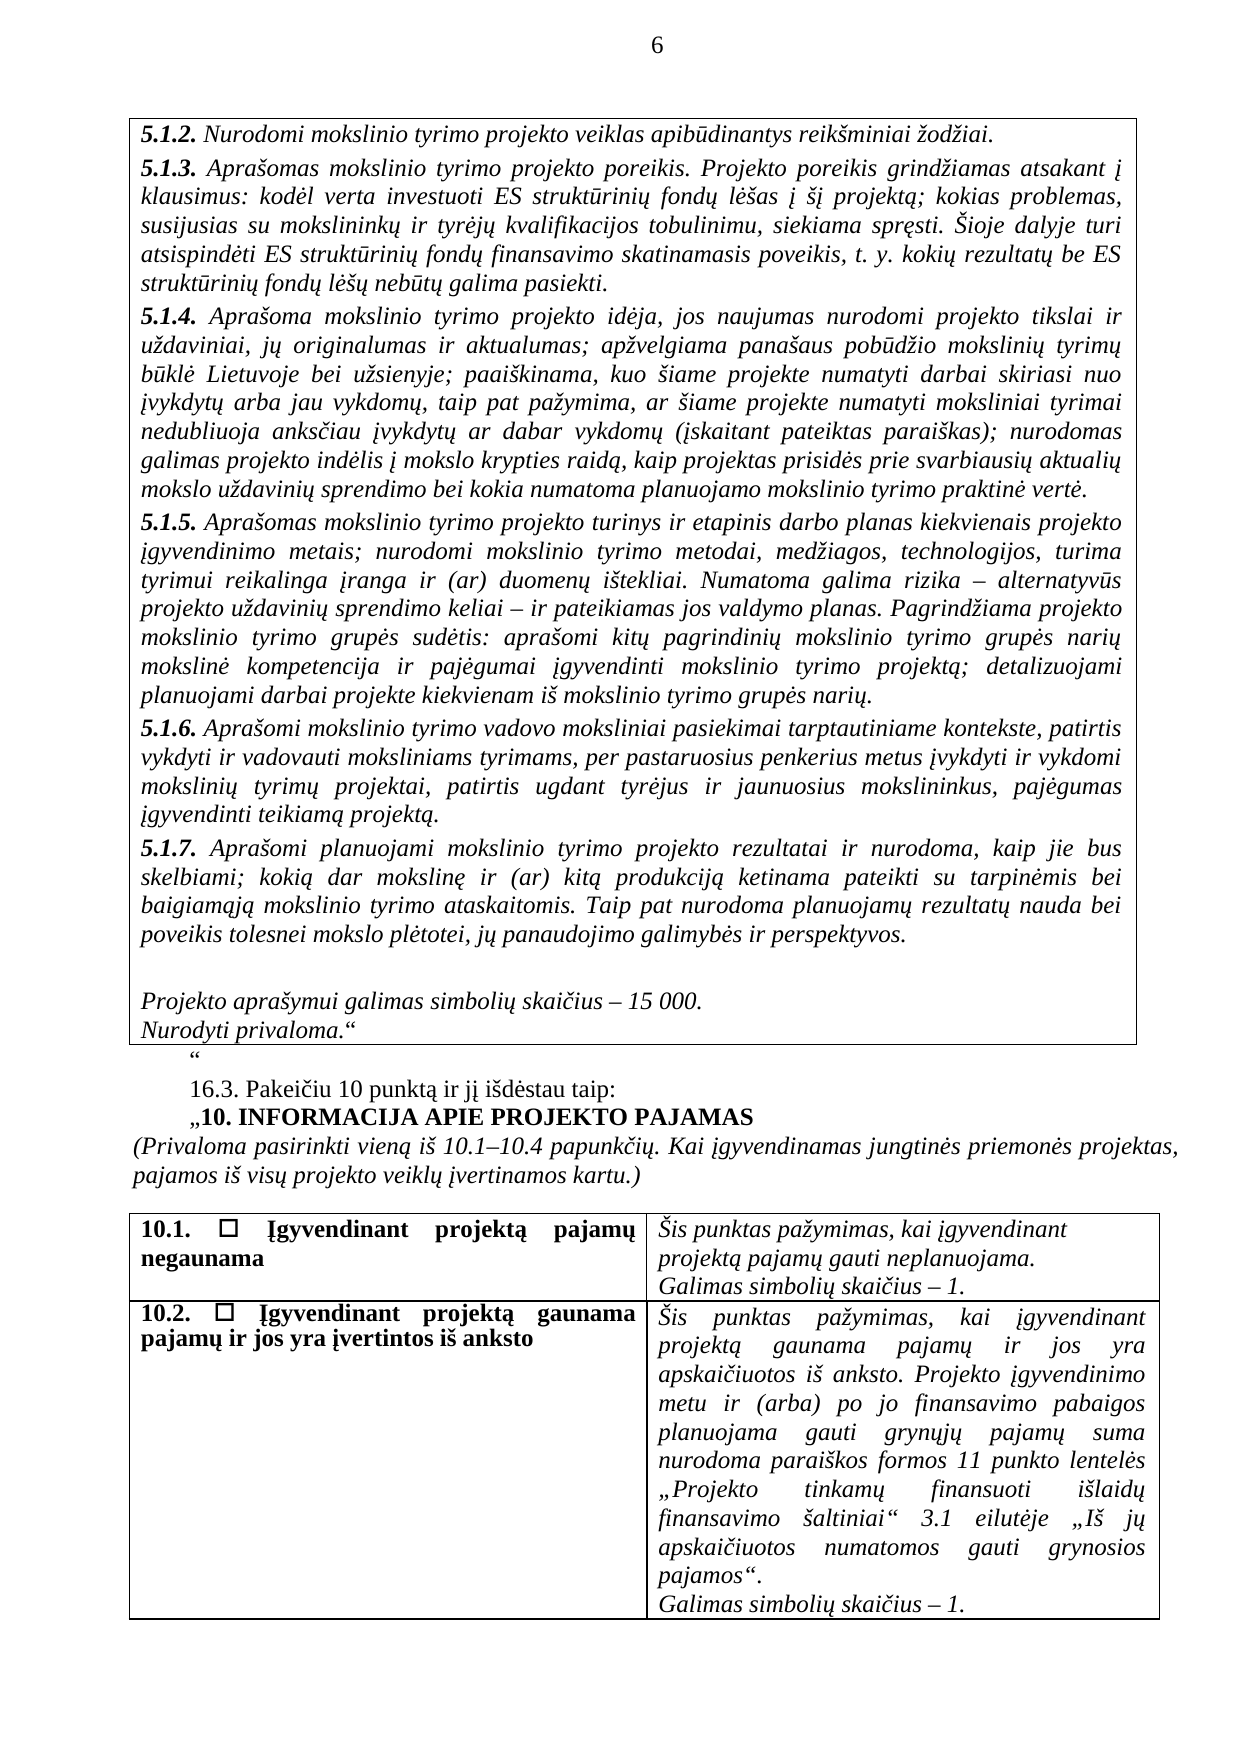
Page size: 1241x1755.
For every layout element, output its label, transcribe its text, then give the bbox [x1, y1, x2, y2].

table_cell 10.2.  Įgyvendinant projektą gaunama pajamų ir jos yra įvertintos iš anksto [130, 1302, 646, 1618]
text (Privaloma pasirinkti vieną iš 10.1–10.4 papunkčių. Kai įgyvendinamas jungtinės priemonės projektas, pajamos iš visų projekto veiklų įvertinamos kartu.) [133, 1131, 1181, 1189]
text 16.3. Pakeičiu 10 punktą ir jį išdėstau taip: [133, 1074, 1181, 1102]
text „10. INFORMACIJA APIE PROJEKTO PAJAMAS [133, 1102, 1181, 1131]
table_header Šis punktas pažymimas, kai įgyvendinant projektą pajamų gauti neplanuojama. Galimas simbolių skaičius – 1. [647, 1214, 1159, 1300]
table_cell Šis punktas pažymimas, kai įgyvendinant projektą gaunama pajamų ir jos yra apskaičiuotos iš anksto. Projekto įgyvendinimo metu ir (arba) po jo finansavimo pabaigos planuojama gauti grynųjų pajamų suma nurodoma paraiškos formos 11 punkto lentelės „Projekto tinkamų finansuoti išlaidų finansavimo šaltiniai“ 3.1 eilutėje „Iš jų apskaičiuotos numatomos gauti grynosios pajamos“. Galimas simbolių skaičius – 1. [648, 1302, 1159, 1618]
text “ [133, 1045, 1181, 1074]
table_header 10.1.  Įgyvendinant projektą pajamų negaunama [130, 1214, 646, 1300]
table_cell 5.1.2. Nurodomi mokslinio tyrimo projekto veiklas apibūdinantys reikšminiai žodžiai. 5.1.3. Aprašomas mokslinio tyrimo projekto poreikis. Projekto poreikis grindžiamas atsakant į klausimus: kodėl verta investuoti ES struktūrinių fondų lėšas į šį projektą; kokias problemas, susijusias su mokslininkų ir tyrėjų kvalifikacijos tobulinimu, siekiama spręsti. Šioje dalyje turi atsispindėti ES struktūrinių fondų finansavimo skatinamasis poveikis, t. y. kokių rezultatų be ES struktūrinių fondų lėšų nebūtų galima pasiekti. 5.1.4. Aprašoma mokslinio tyrimo projekto idėja, jos naujumas nurodomi projekto tikslai ir uždaviniai, jų originalumas ir aktualumas; apžvelgiama panašaus pobūdžio mokslinių tyrimų būklė Lietuvoje bei užsienyje; paaiškinama, kuo šiame projekte numatyti darbai skiriasi nuo įvykdytų arba jau vykdomų, taip pat pažymima, ar šiame projekte numatyti moksliniai tyrimai nedubliuoja anksčiau įvykdytų ar dabar vykdomų (įskaitant pateiktas paraiškas); nurodomas galimas projekto indėlis į mokslo krypties raidą, kaip projektas prisidės prie svarbiausių aktualių mokslo uždavinių sprendimo bei kokia numatoma planuojamo mokslinio tyrimo praktinė vertė. 5.1.5. Aprašomas mokslinio tyrimo projekto turinys ir etapinis darbo planas kiekvienais projekto įgyvendinimo metais; nurodomi mokslinio tyrimo metodai, medžiagos, technologijos, turima tyrimui reikalinga įranga ir (ar) duomenų ištekliai. Numatoma galima rizika – alternatyvūs projekto uždavinių sprendimo keliai – ir pateikiamas jos valdymo planas. Pagrindžiama projekto mokslinio tyrimo grupės sudėtis: aprašomi kitų pagrindinių mokslinio tyrimo grupės narių mokslinė kompetencija ir pajėgumai įgyvendinti mokslinio tyrimo projektą; detalizuojami planuojami darbai projekte kiekvienam iš mokslinio tyrimo grupės narių. 5.1.6. Aprašomi mokslinio tyrimo vadovo moksliniai pasiekimai tarptautiniame kontekste, patirtis vykdyti ir vadovauti moksliniams tyrimams, per pastaruosius penkerius metus įvykdyti ir vykdomi mokslinių tyrimų projektai, patirtis ugdant tyrėjus ir jaunuosius mokslininkus, pajėgumas įgyvendinti teikiamą projektą. 5.1.7. Aprašomi planuojami mokslinio tyrimo projekto rezultatai ir nurodoma, kaip jie bus skelbiami; kokią dar mokslinę ir (ar) kitą produkciją ketinama pateikti su tarpinėmis bei baigiamąją mokslinio tyrimo ataskaitomis. Taip pat nurodoma planuojamų rezultatų nauda bei poveikis tolesnei mokslo plėtotei, jų panaudojimo galimybės ir perspektyvos. Projekto aprašymui galimas simbolių skaičius – 15 000. Nurodyti privaloma.“ [130, 119, 1136, 1044]
